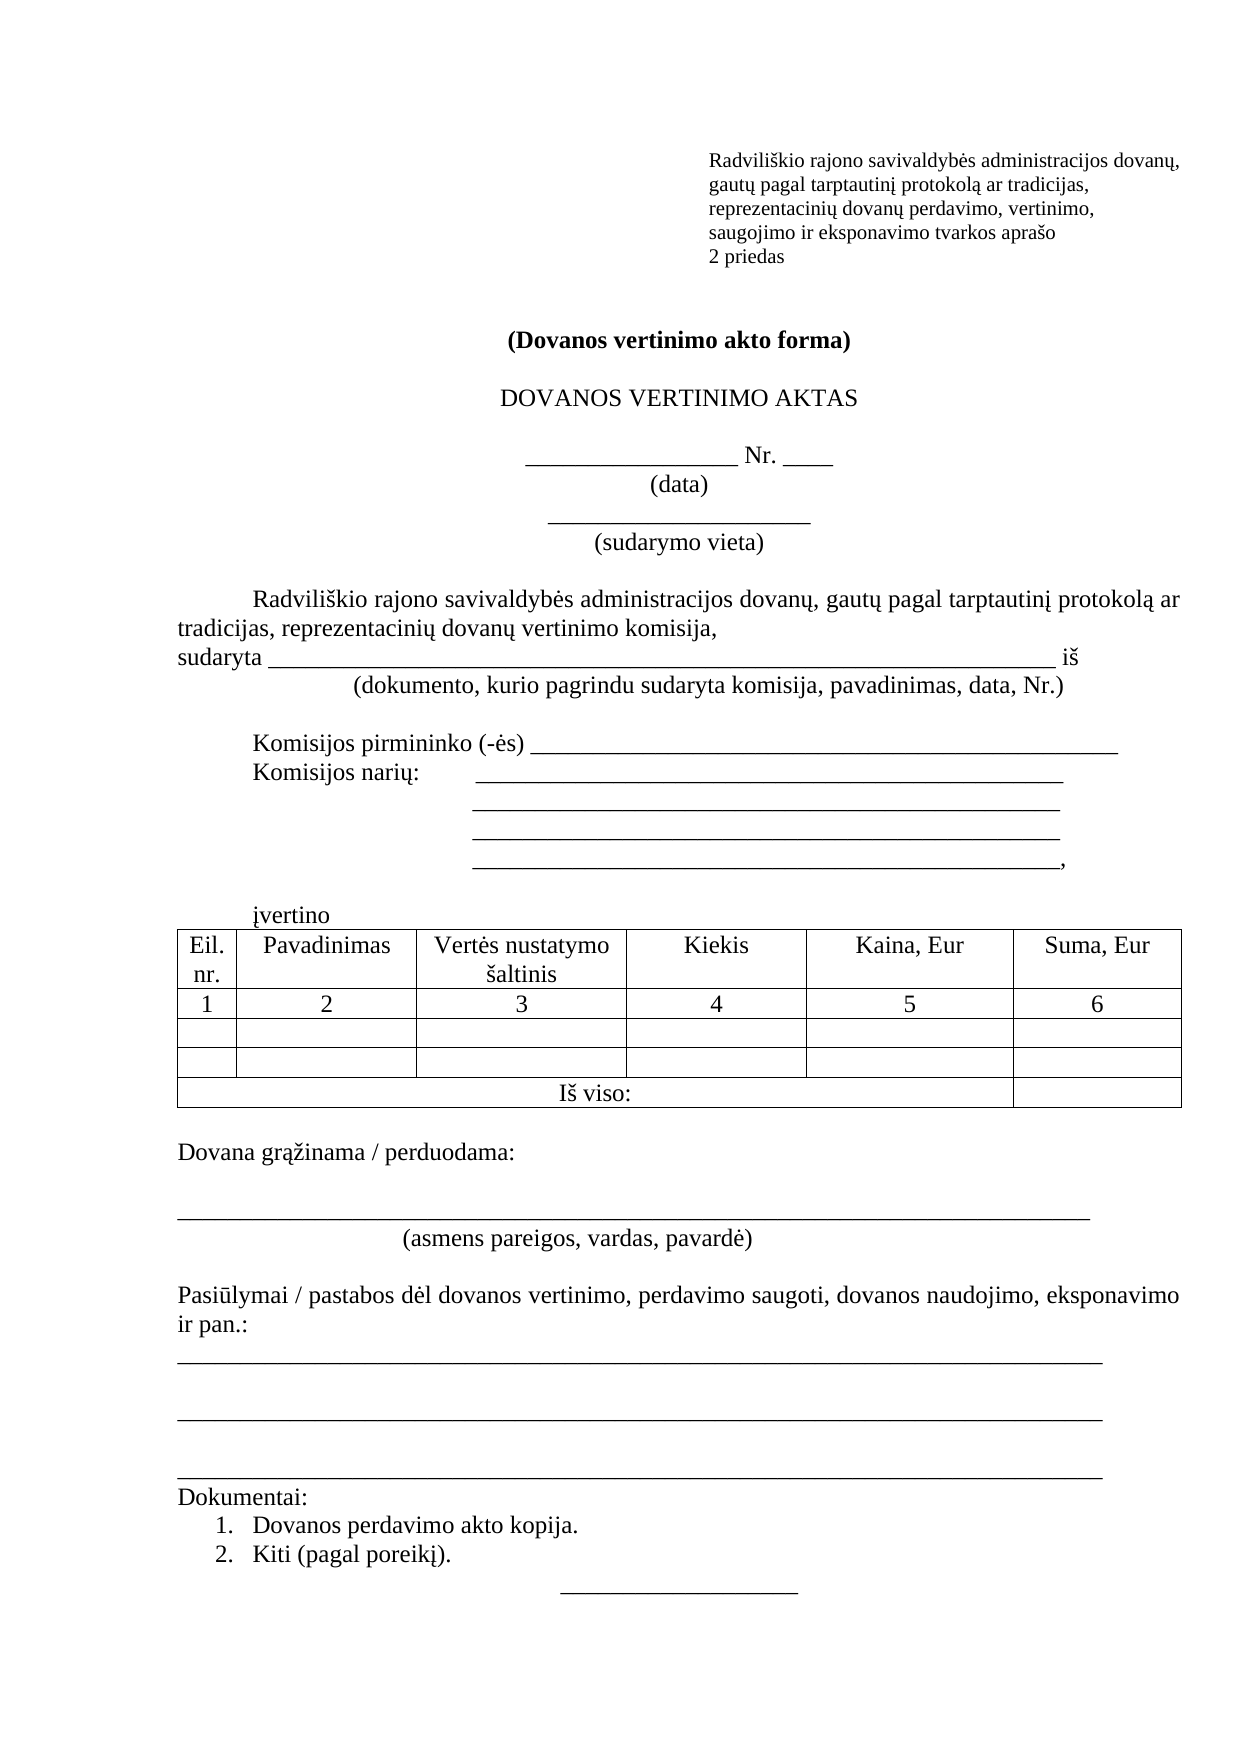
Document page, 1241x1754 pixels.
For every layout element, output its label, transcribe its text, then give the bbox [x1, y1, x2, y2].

text gautų pagal tarptautinį protokolą ar tradicijas, [709, 172, 1181, 196]
text 2 priedas [709, 244, 1181, 268]
text ___________________ [177, 1568, 1181, 1597]
text _______________________________________________ [177, 814, 1181, 843]
text _________________ Nr. ____ [177, 440, 1181, 469]
text __________________________________________________________________________ [177, 1395, 1181, 1424]
table_cell 4 [627, 989, 806, 1017]
table_header Suma, Eur [1014, 930, 1181, 988]
table_cell 6 [1014, 989, 1181, 1017]
text Pasiūlymai / pastabos dėl dovanos vertinimo, perdavimo saugoti, dovanos naudojimo, eksponavimo ir pan.: [177, 1280, 1181, 1338]
table_cell 1 [178, 989, 236, 1017]
text 2. Kiti (pagal poreikį). [215, 1539, 1181, 1568]
table_cell [237, 1048, 416, 1077]
text (sudarymo vieta) [177, 527, 1181, 555]
table_cell Iš viso: [178, 1078, 1013, 1107]
text Radviliškio rajono savivaldybės administracijos dovanų, [709, 148, 1181, 172]
table_cell [1014, 1078, 1181, 1107]
table_cell [417, 1048, 626, 1077]
text (Dovanos vertinimo akto forma) [177, 325, 1181, 354]
text saugojimo ir eksponavimo tvarkos aprašo [709, 220, 1181, 244]
text Komisijos narių: _______________________________________________ [177, 757, 1181, 785]
table_cell 5 [807, 989, 1013, 1017]
text sudaryta _______________________________________________________________ iš [177, 642, 1181, 670]
table_cell [237, 1019, 416, 1047]
text Dovana grąžinama / perduodama: [177, 1137, 1181, 1165]
table_cell [627, 1048, 806, 1077]
text _______________________________________________ [177, 785, 1181, 814]
table_cell [417, 1019, 626, 1047]
text __________________________________________________________________________ [177, 1338, 1181, 1367]
table_header Pavadinimas [237, 930, 416, 988]
text _______________________________________________, [177, 843, 1181, 872]
text __________________________________________________________________________ [177, 1453, 1181, 1482]
text įvertino [177, 900, 1181, 929]
table_cell 3 [417, 989, 626, 1017]
table_header Eil. nr. [178, 930, 236, 988]
table_cell [807, 1019, 1013, 1047]
text (asmens pareigos, vardas, pavardė) [177, 1223, 1181, 1252]
table_cell [178, 1019, 236, 1047]
text Dokumentai: [177, 1482, 1181, 1510]
table_cell [807, 1048, 1013, 1077]
table_header Kiekis [627, 930, 806, 988]
text _________________________________________________________________________ [177, 1194, 1181, 1223]
text reprezentacinių dovanų perdavimo, vertinimo, [709, 196, 1181, 220]
text _____________________ [177, 498, 1181, 527]
table_cell [1014, 1019, 1181, 1047]
text (dokumento, kurio pagrindu sudaryta komisija, pavadinimas, data, Nr.) [177, 670, 1181, 699]
text Komisijos pirmininko (-ės) _______________________________________________ [177, 728, 1181, 757]
text Radviliškio rajono savivaldybės administracijos dovanų, gautų pagal tarptautinį protokolą ar tradicijas, reprezentacinių dovanų vertinimo komisija, [177, 584, 1181, 642]
table_cell [1014, 1048, 1181, 1077]
table_cell [178, 1048, 236, 1077]
text 1. Dovanos perdavimo akto kopija. [215, 1510, 1181, 1539]
text DOVANOS VERTINIMO AKTAS [177, 383, 1181, 412]
table_cell [627, 1019, 806, 1047]
table_header Kaina, Eur [807, 930, 1013, 988]
table_cell 2 [237, 989, 416, 1017]
table_header Vertės nustatymo šaltinis [417, 930, 626, 988]
text (data) [177, 469, 1181, 498]
